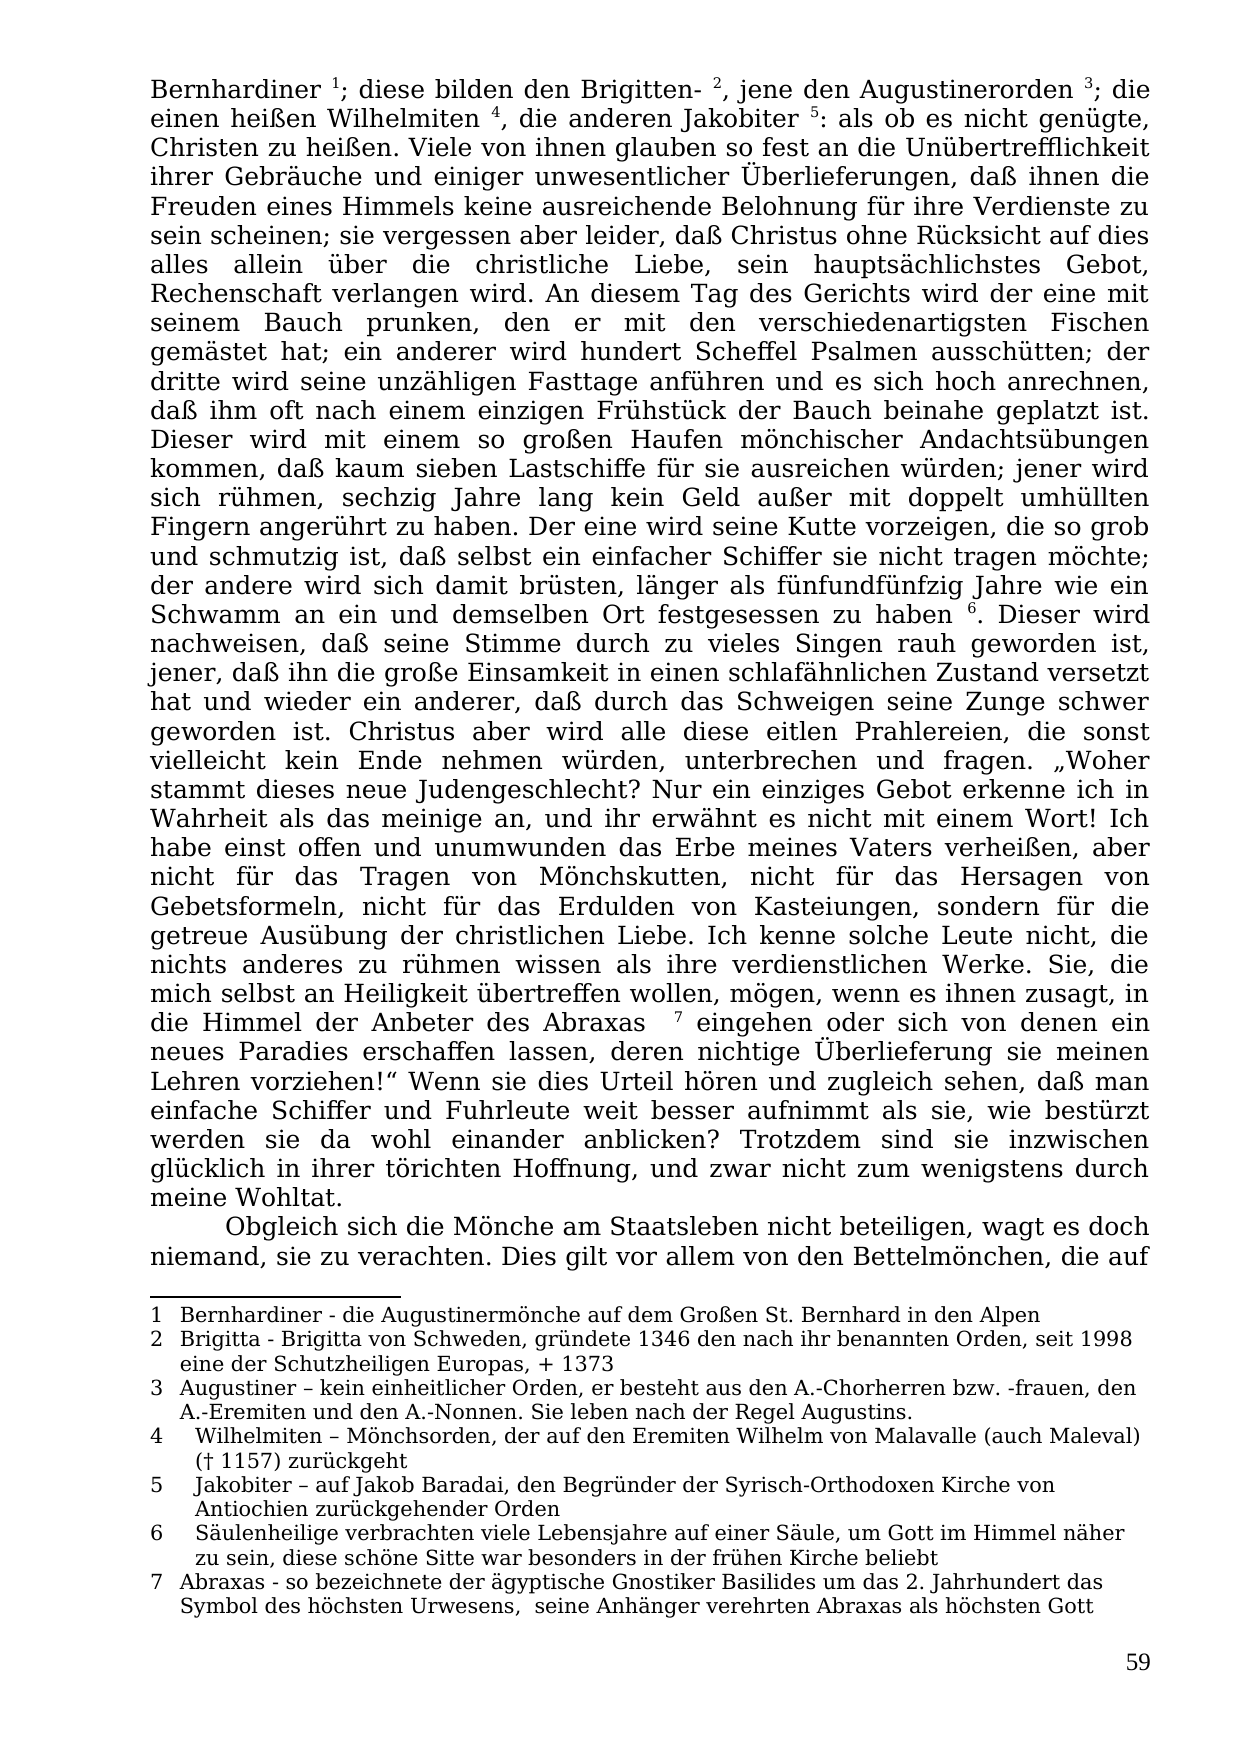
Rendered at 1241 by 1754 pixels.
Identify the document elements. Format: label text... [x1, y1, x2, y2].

text Wilhelmiten – Mönchsorden, der auf den Eremiten Wilhelm von Malavalle (auch Maleval) († 1157) zurückgeht [150, 1424, 1151, 1473]
text Zu einem großen Teil beruht ihr Glück auch auf der Mannigfaltigkeit der Beinamen, die sie sich geben. Die einen prahlen mit dem Namen der Franziskaner und unterscheiden zwischen Collettanern , Minoriten, Minimen und Bullisten , die anderen nennen sich Benediktiner oder Bernhardiner ; diese bilden den Brigitten- , jene den Augustinerorden ; die einen heißen Wilhelmiten , die anderen Jakobiter : als ob es nicht genügte, Christen zu heißen. Viele von ihnen glauben so fest an die Unübertrefflichkeit ihrer Gebräuche und einiger unwesentlicher Überlieferungen, daß ihnen die Freuden eines Himmels keine ausreichende Belohnung für ihre Verdienste zu sein scheinen; sie vergessen aber leider, daß Christus ohne Rücksicht auf dies alles allein über die christliche Liebe, sein hauptsächlichstes Gebot, Rechenschaft verlangen wird. An diesem Tag des Gerichts wird der eine mit seinem Bauch prunken, den er mit den verschiedenartigsten Fischen gemästet hat; ein anderer wird hundert Scheffel Psalmen ausschütten; der dritte wird seine unzähligen Fasttage anführen und es sich hoch anrechnen, daß ihm oft nach einem einzigen Frühstück der Bauch beinahe geplatzt ist. Dieser wird mit einem so großen Haufen mönchischer Andachtsübungen kommen, daß kaum sieben Lastschiffe für sie ausreichen würden; jener wird sich rühmen, sechzig Jahre lang kein Geld außer mit doppelt umhüllten Fingern angerührt zu haben. Der eine wird seine Kutte vorzeigen, die so grob und schmutzig ist, daß selbst ein einfacher Schiffer sie nicht tragen möchte; der andere wird sich damit brüsten, länger als fünfundfünfzig Jahre wie ein Schwamm an ein und demselben Ort festgesessen zu haben . Dieser wird nachweisen, daß seine Stimme durch zu vieles Singen rauh geworden ist, jener, daß ihn die große Einsamkeit in einen schlafähnlichen Zustand versetzt hat und wieder ein anderer, daß durch das Schweigen seine Zunge schwer geworden ist. Christus aber wird alle diese eitlen Prahlereien, die sonst vielleicht kein Ende nehmen würden, unterbrechen und fragen. „Woher stammt dieses neue Judengeschlecht? Nur ein einziges Gebot erkenne ich in Wahrheit als das meinige an, und ihr erwähnt es nicht mit einem Wort! Ich habe einst offen und unumwunden das Erbe meines Vaters verheißen, aber nicht für das Tragen von Mönchskutten, nicht für das Hersagen von Gebetsformeln, nicht für das Erdulden von Kasteiungen, sondern für die getreue Ausübung der christlichen Liebe. Ich kenne solche Leute nicht, die nichts anderes zu rühmen wissen als ihre verdienstlichen Werke. Sie, die mich selbst an Heiligkeit übertreffen wollen, mögen, wenn es ihnen zusagt, in die Himmel der Anbeter des Abraxas eingehen oder sich von denen ein neues Paradies erschaffen lassen, deren nichtige Überlieferung sie meinen Lehren vorziehen!“ Wenn sie dies Urteil hören und zugleich sehen, daß man einfache Schiffer und Fuhrleute weit besser aufnimmt als sie, wie bestürzt werden sie da wohl einander anblicken? Trotzdem sind sie inzwischen glücklich in ihrer törichten Hoffnung, und zwar nicht zum wenigstens durch meine Wohltat. [150, 75, 1151, 1212]
text Bernhardiner - die Augustinermönche auf dem Großen St. Bernhard in den Alpen [150, 1303, 1151, 1327]
text Brigitta - Brigitta von Schweden, gründete 1346 den nach ihr benannten Orden, seit 1998 eine der Schutzheiligen Europas, + 1373 [150, 1327, 1151, 1376]
text Obgleich sich die Mönche am Staatsleben nicht beteiligen, wagt es doch niemand, sie zu verachten. Dies gilt vor allem von den Bettelmönchen, die auf [150, 1212, 1151, 1271]
text Jakobiter – auf Jakob Baradai, den Begründer der Syrisch-Orthodoxen Kirche von Antiochien zurückgehender Orden [150, 1473, 1151, 1521]
text Säulenheilige verbrachten viele Lebensjahre auf einer Säule, um Gott im Himmel näher zu sein, diese schöne Sitte war besonders in der frühen Kirche beliebt [150, 1521, 1151, 1570]
text Abraxas - so bezeichnete der ägyptische Gnostiker Basilides um das 2. Jahrhundert das Symbol des höchsten Urwesens, seine Anhänger verehrten Abraxas als höchsten Gott [150, 1570, 1151, 1618]
text Augustiner – kein einheitlicher Orden, er besteht aus den A.-Chorherren bzw. -frauen, den A.-Eremiten und den A.-Nonnen. Sie leben nach der Regel Augustins. [150, 1376, 1151, 1424]
